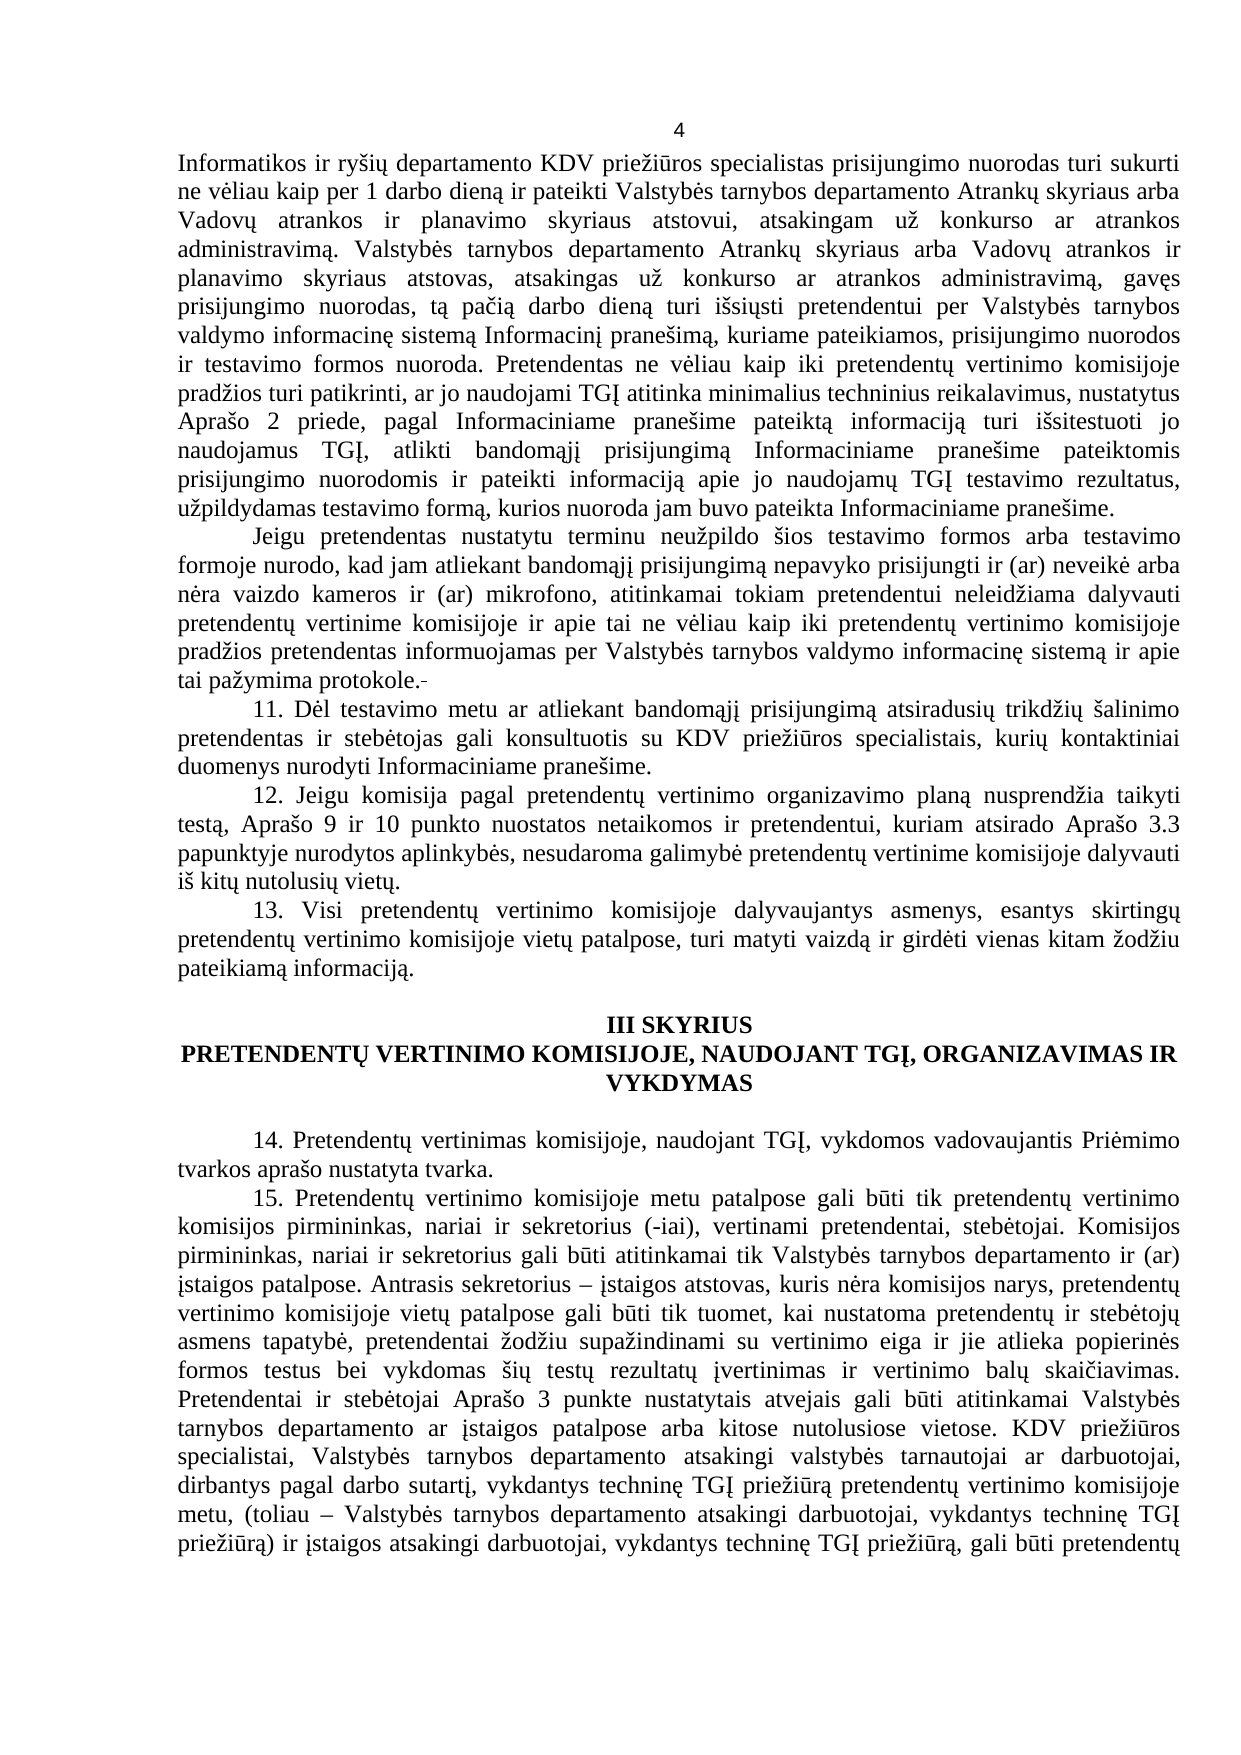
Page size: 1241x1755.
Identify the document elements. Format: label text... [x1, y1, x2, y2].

text 13. Visi pretendentų vertinimo komisijoje dalyvaujantys asmenys, esantys skirtingų pretendentų vertinimo komisijoje vietų patalpose, turi matyti vaizdą ir girdėti vienas kitam žodžiu pateikiamą informaciją. [177, 895, 1181, 981]
text 14. Pretendentų vertinimas komisijoje, naudojant TGĮ, vykdomos vadovaujantis Priėmimo tvarkos aprašo nustatyta tvarka. [177, 1125, 1181, 1183]
text 11. Dėl testavimo metu ar atliekant bandomąjį prisijungimą atsiradusių trikdžių šalinimo pretendentas ir stebėtojas gali konsultuotis su KDV priežiūros specialistais, kurių kontaktiniai duomenys nurodyti Informaciniame pranešime. [177, 694, 1181, 780]
text Informatikos ir ryšių departamento KDV priežiūros specialistas prisijungimo nuorodas turi sukurti ne vėliau kaip per 1 darbo dieną ir pateikti Valstybės tarnybos departamento Atrankų skyriaus arba Vadovų atrankos ir planavimo skyriaus atstovui, atsakingam už konkurso ar atrankos administravimą. Valstybės tarnybos departamento Atrankų skyriaus arba Vadovų atrankos ir planavimo skyriaus atstovas, atsakingas už konkurso ar atrankos administravimą, gavęs prisijungimo nuorodas, tą pačią darbo dieną turi išsiųsti pretendentui per Valstybės tarnybos valdymo informacinę sistemą Informacinį pranešimą, kuriame pateikiamos, prisijungimo nuorodos ir testavimo formos nuoroda. Pretendentas ne vėliau kaip iki pretendentų vertinimo komisijoje pradžios turi patikrinti, ar jo naudojami TGĮ atitinka minimalius techninius reikalavimus, nustatytus Aprašo 2 priede, pagal Informaciniame pranešime pateiktą informaciją turi išsitestuoti jo naudojamus TGĮ, atlikti bandomąjį prisijungimą Informaciniame pranešime pateiktomis prisijungimo nuorodomis ir pateikti informaciją apie jo naudojamų TGĮ testavimo rezultatus, užpildydamas testavimo formą, kurios nuoroda jam buvo pateikta Informaciniame pranešime. [177, 148, 1181, 521]
text PRETENDENTŲ VERTINIMO KOMISIJOJE, NAUDOJANT TGĮ, ORGANIZAVIMAS IR VYKDYMAS [177, 1039, 1181, 1096]
text Jeigu pretendentas nustatytu terminu neužpildo šios testavimo formos arba testavimo formoje nurodo, kad jam atliekant bandomąjį prisijungimą nepavyko prisijungti ir (ar) neveikė arba nėra vaizdo kameros ir (ar) mikrofono, atitinkamai tokiam pretendentui neleidžiama dalyvauti pretendentų vertinime komisijoje ir apie tai ne vėliau kaip iki pretendentų vertinimo komisijoje pradžios pretendentas informuojamas per Valstybės tarnybos valdymo informacinę sistemą ir apie tai pažymima protokole. [177, 521, 1181, 694]
text 12. Jeigu komisija pagal pretendentų vertinimo organizavimo planą nusprendžia taikyti testą, Aprašo 9 ir 10 punkto nuostatos netaikomos ir pretendentui, kuriam atsirado Aprašo 3.3 papunktyje nurodytos aplinkybės, nesudaroma galimybė pretendentų vertinime komisijoje dalyvauti iš kitų nutolusių vietų. [177, 780, 1181, 895]
text 15. Pretendentų vertinimo komisijoje metu patalpose gali būti tik pretendentų vertinimo komisijos pirmininkas, nariai ir sekretorius (-iai), vertinami pretendentai, stebėtojai. Komisijos pirmininkas, nariai ir sekretorius gali būti atitinkamai tik Valstybės tarnybos departamento ir (ar) įstaigos patalpose. Antrasis sekretorius – įstaigos atstovas, kuris nėra komisijos narys, pretendentų vertinimo komisijoje vietų patalpose gali būti tik tuomet, kai nustatoma pretendentų ir stebėtojų asmens tapatybė, pretendentai žodžiu supažindinami su vertinimo eiga ir jie atlieka popierinės formos testus bei vykdomas šių testų rezultatų įvertinimas ir vertinimo balų skaičiavimas. Pretendentai ir stebėtojai Aprašo 3 punkte nustatytais atvejais gali būti atitinkamai Valstybės tarnybos departamento ar įstaigos patalpose arba kitose nutolusiose vietose. KDV priežiūros specialistai, Valstybės tarnybos departamento atsakingi valstybės tarnautojai ar darbuotojai, dirbantys pagal darbo sutartį, vykdantys techninę TGĮ priežiūrą pretendentų vertinimo komisijoje metu, (toliau – Valstybės tarnybos departamento atsakingi darbuotojai, vykdantys techninę TGĮ priežiūrą) ir įstaigos atsakingi darbuotojai, vykdantys techninę TGĮ priežiūrą, gali būti pretendentų [177, 1183, 1181, 1556]
text III SKYRIUS [177, 1010, 1181, 1039]
